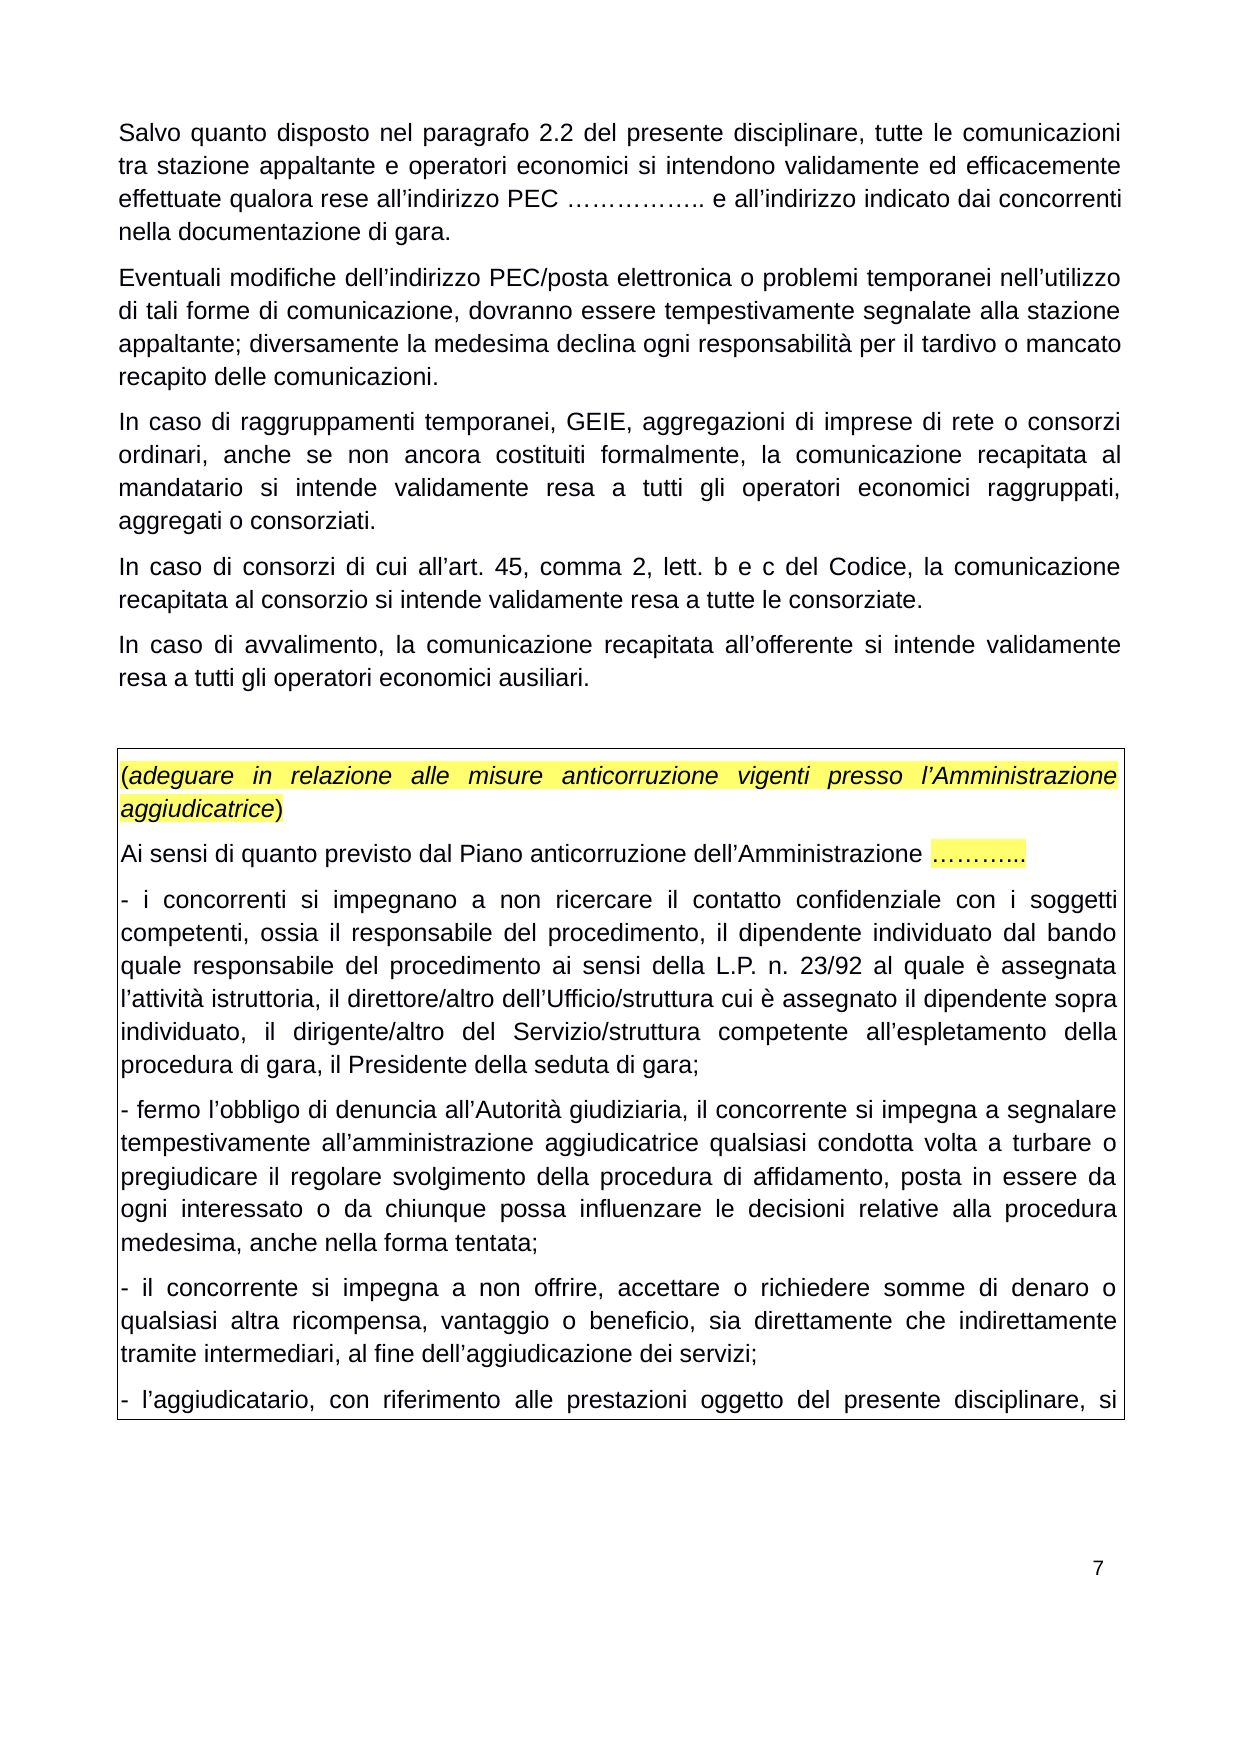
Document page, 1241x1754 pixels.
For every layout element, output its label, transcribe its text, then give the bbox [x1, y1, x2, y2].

text Salvo quanto disposto nel paragrafo 2.2 del presente disciplinare, tutte le comunicazioni tra stazione appaltante e operatori economici si intendono validamente ed efficacemente effettuate qualora rese all’indirizzo PEC …………….. e all’indirizzo indicato dai concorrenti nella documentazione di gara. [118, 118, 1123, 246]
text Eventuali modifiche dell’indirizzo PEC/posta elettronica o problemi temporanei nell’utilizzo di tali forme di comunicazione, dovranno essere tempestivamente segnalate alla stazione appaltante; diversamente la medesima declina ogni responsabilità per il tardivo o mancato recapito delle comunicazioni. [118, 263, 1123, 391]
text In caso di raggruppamenti temporanei, GEIE, aggregazioni di imprese di rete o consorzi ordinari, anche se non ancora costituiti formalmente, la comunicazione recapitata al mandatario si intende validamente resa a tutti gli operatori economici raggruppati, aggregati o consorziati. [118, 407, 1123, 535]
text In caso di consorzi di cui all’art. 45, comma 2, lett. b e c del Codice, la comunicazione recapitata al consorzio si intende validamente resa a tutte le consorziate. [118, 552, 1123, 614]
table_header (adeguare in relazione alle misure anticorruzione vigenti presso l’Amministrazione aggiudicatrice) Ai sensi di quanto previsto dal Piano anticorruzione dell’Amministrazione ………... - i concorrenti si impegnano a non ricercare il contatto confidenziale con i soggetti competenti, ossia il responsabile del procedimento, il dipendente individuato dal bando quale responsabile del procedimento ai sensi della L.P. n. 23/92 al quale è assegnata l’attività istruttoria, il direttore/altro dell’Ufficio/struttura cui è assegnato il dipendente sopra individuato, il dirigente/altro del Servizio/struttura competente all’espletamento della procedura di gara, il Presidente della seduta di gara; - fermo l’obbligo di denuncia all’Autorità giudiziaria, il concorrente si impegna a segnalare tempestivamente all’amministrazione aggiudicatrice qualsiasi condotta volta a turbare o pregiudicare il regolare svolgimento della procedura di affidamento, posta in essere da ogni interessato o da chiunque possa influenzare le decisioni relative alla procedura medesima, anche nella forma tentata; - il concorrente si impegna a non offrire, accettare o richiedere somme di denaro o qualsiasi altra ricompensa, vantaggio o beneficio, sia direttamente che indirettamente tramite intermediari, al fine dell’aggiudicazione dei servizi; - l’aggiudicatario, con riferimento alle prestazioni oggetto del presente disciplinare, si [118, 749, 1124, 1419]
text In caso di avvalimento, la comunicazione recapitata all’offerente si intende validamente resa a tutti gli operatori economici ausiliari. [118, 630, 1123, 692]
